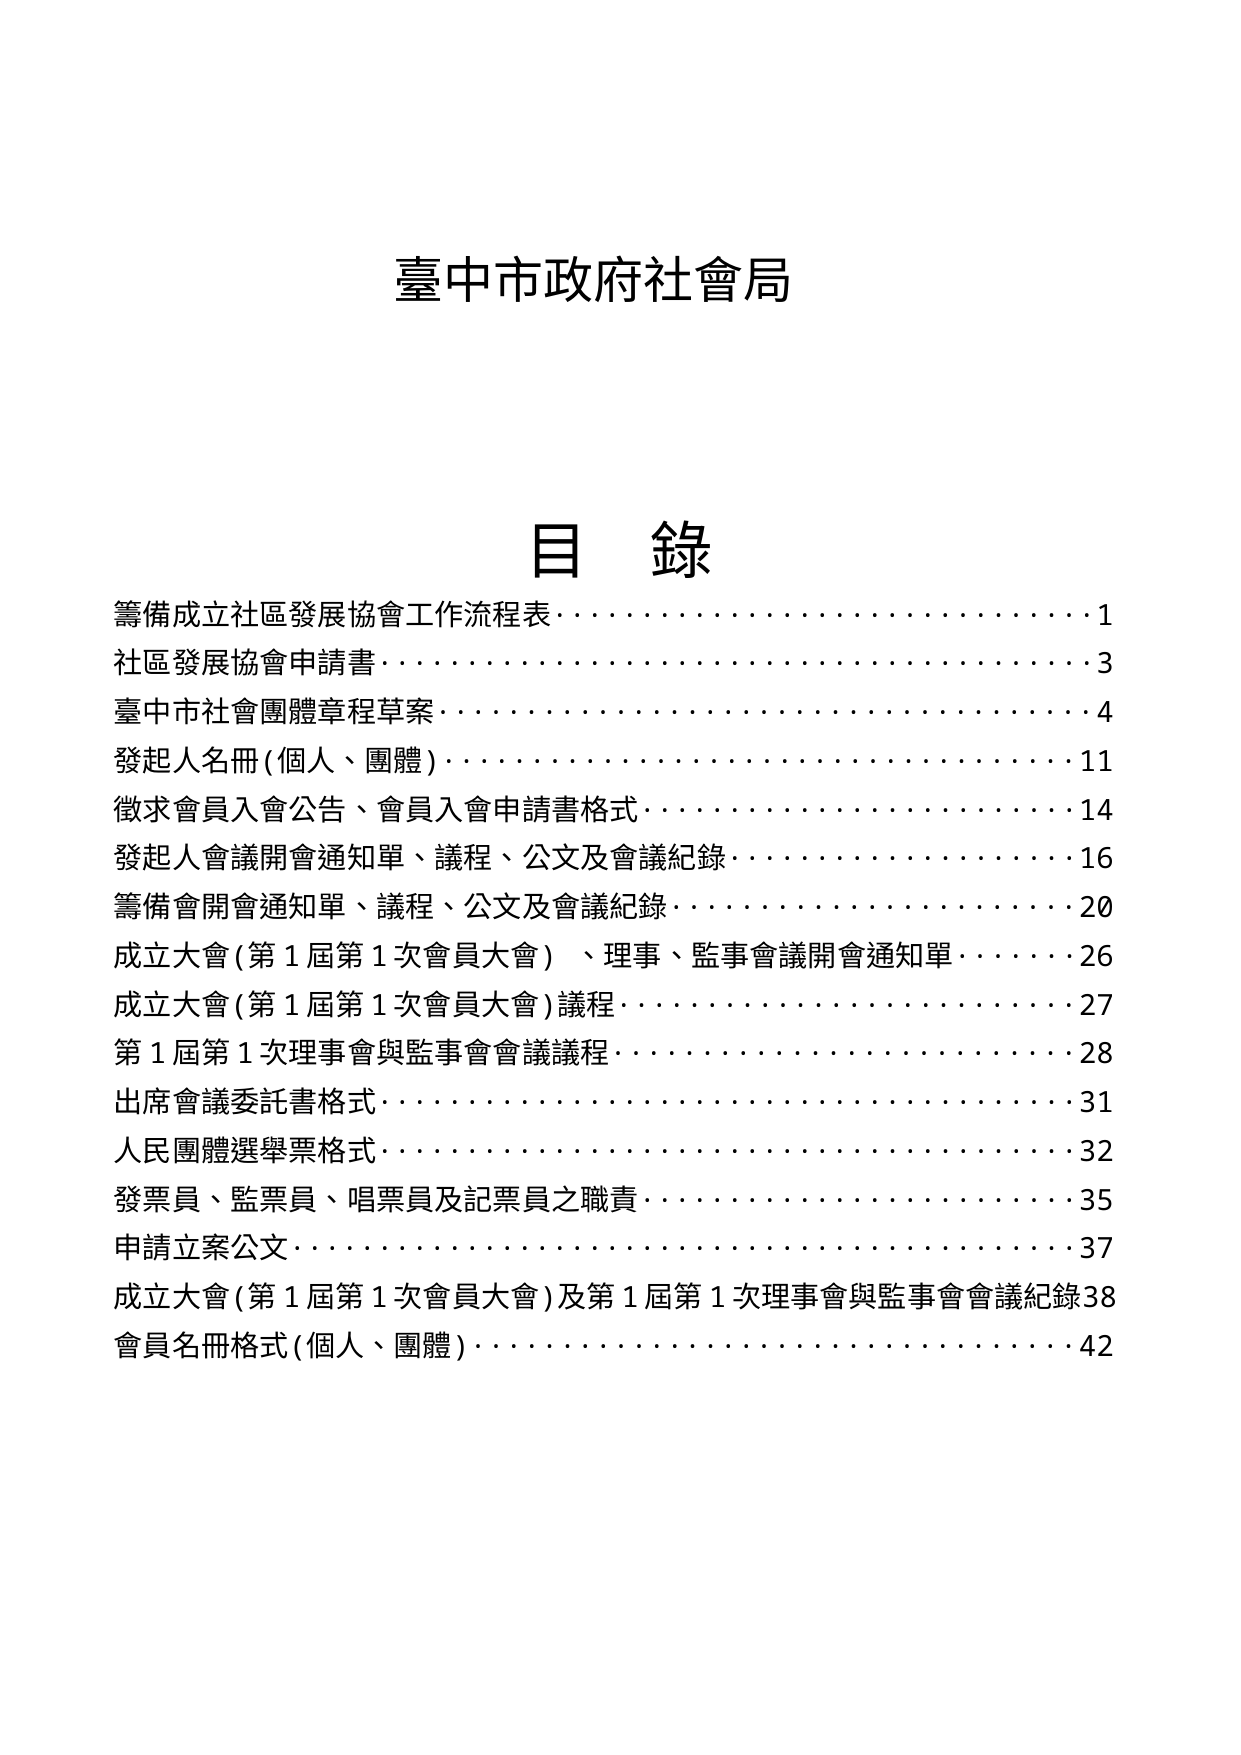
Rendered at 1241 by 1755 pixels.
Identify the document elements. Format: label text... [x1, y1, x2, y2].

text 籌備成立社區發展協會工作流程表 1 [113, 591, 1124, 633]
text 會員名冊格式(個人、團體) 42 [113, 1322, 1124, 1365]
text 發票員、監票員、唱票員及記票員之職責 35 [113, 1176, 1124, 1218]
text 發起人名冊(個人、團體) 11 [113, 737, 1124, 780]
text 申請立案公文 37 [113, 1225, 1124, 1267]
text 成立大會(第1屆第1次會員大會)議程 27 [113, 981, 1124, 1023]
text 出席會議委託書格式 31 [113, 1078, 1124, 1121]
text 成立大會(第1屆第1次會員大會) 、理事、監事會議開會通知單 26 [113, 932, 1124, 975]
text 發起人會議開會通知單、議程、公文及會議紀錄 16 [113, 835, 1124, 877]
text 成立大會(第1屆第1次會員大會)及第1屆第1次理事會與監事會會議紀錄 38 [113, 1273, 1124, 1316]
text 徵求會員入會公告、會員入會申請書格式 14 [113, 786, 1124, 828]
text 目 錄 [113, 501, 1124, 591]
text 臺中市政府社會局 [113, 241, 1124, 313]
text 社區發展協會申請書 3 [113, 640, 1124, 682]
text 籌備會開會通知單、議程、公文及會議紀錄 20 [113, 883, 1124, 926]
text 人民團體選舉票格式 32 [113, 1127, 1124, 1170]
text 第1屆第1次理事會與監事會會議議程 28 [113, 1030, 1124, 1072]
text 臺中市社會團體章程草案 4 [113, 688, 1124, 731]
